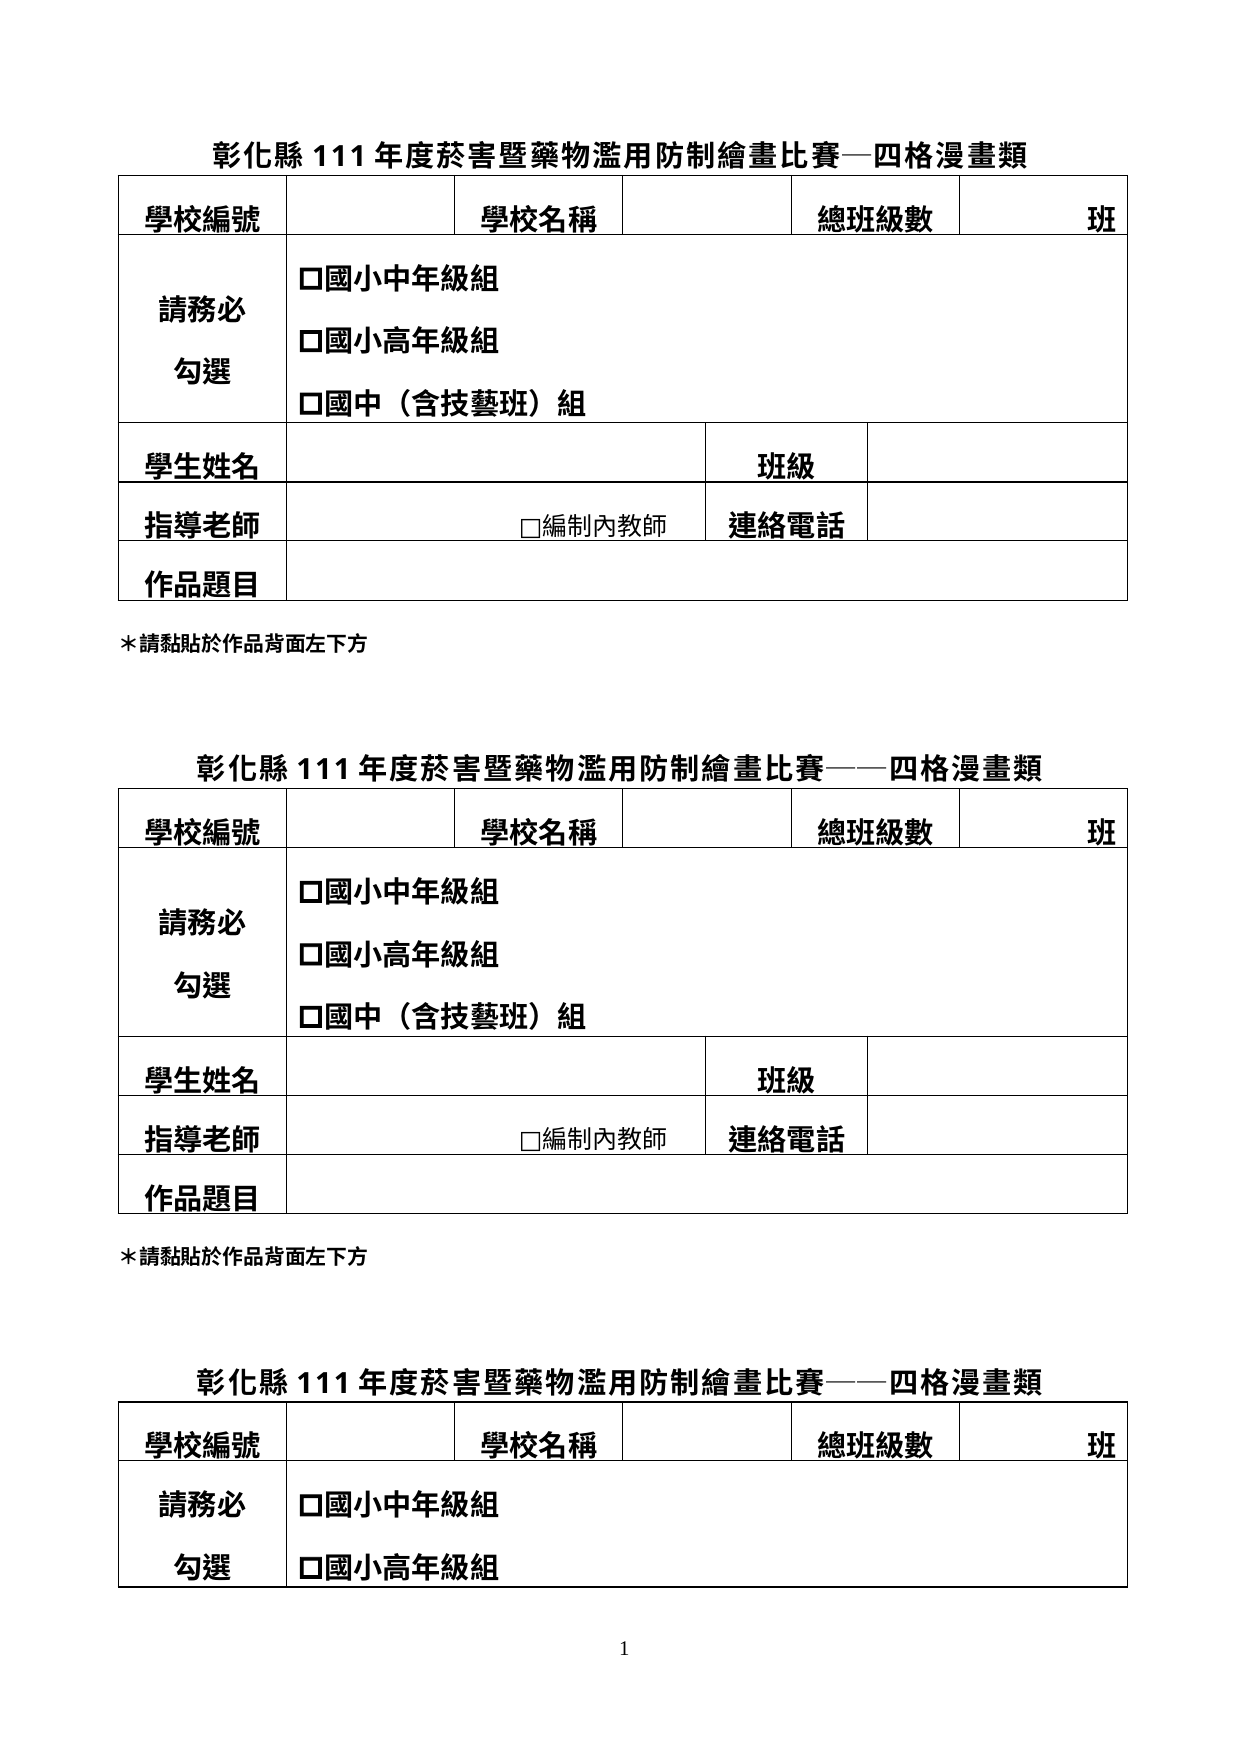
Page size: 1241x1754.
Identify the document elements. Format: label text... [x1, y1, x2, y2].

table_cell [287, 483, 507, 540]
table_header [287, 176, 454, 234]
table_cell □編制內教師 □非編制內教師 [507, 1096, 705, 1154]
table_cell 作品題目 [119, 1155, 286, 1213]
table_cell 請務必 勾選 [119, 235, 286, 422]
table_cell [868, 1037, 1127, 1095]
text 彰化縣111年度菸害暨藥物濫用防制繪畫比賽─四格漫畫類 [118, 112, 1122, 175]
table_header 班 [960, 1403, 1127, 1460]
table_cell 國小中年級組 國小高年級組 國中（含技藝班）組 [287, 235, 1127, 422]
table_cell 連絡電話 [706, 483, 867, 540]
table_cell [868, 423, 1127, 481]
table_cell [868, 1096, 1127, 1154]
text ＊請黏貼於作品背面左下方 [118, 601, 1122, 663]
table_cell 指導老師 [119, 1096, 286, 1154]
table_cell 班級 [706, 423, 867, 481]
table_header 班 [960, 789, 1127, 847]
table_cell 班級 [706, 1037, 867, 1095]
table_cell [287, 1096, 507, 1154]
table_cell 作品題目 [119, 541, 286, 599]
table_cell 學生姓名 [119, 423, 286, 481]
table_header 學校編號 [119, 176, 286, 234]
table_cell 連絡電話 [706, 1096, 867, 1154]
table_header 學校編號 [119, 1403, 286, 1460]
text 彰化縣111年度菸害暨藥物濫用防制繪畫比賽──四格漫畫類 [118, 726, 1122, 788]
table_cell 國小中年級組 國小高年級組 國中（含技藝班）組 [287, 848, 1127, 1036]
table_cell [287, 1155, 1127, 1213]
table_cell [287, 1037, 705, 1095]
table_header [623, 789, 791, 847]
table_header 學校名稱 [455, 1403, 622, 1460]
table_header [287, 789, 454, 847]
table_header 學校名稱 [455, 176, 622, 234]
text 彰化縣111年度菸害暨藥物濫用防制繪畫比賽──四格漫畫類 [118, 1339, 1122, 1401]
table_header 學校編號 [119, 789, 286, 847]
table_cell [287, 423, 705, 481]
table_cell 國小中年級組 國小高年級組 [287, 1461, 1127, 1586]
table_cell 指導老師 [119, 483, 286, 540]
table_header 班 [960, 176, 1127, 234]
table_header [287, 1403, 454, 1460]
table_cell [287, 541, 1127, 599]
table_header 總班級數 [792, 1403, 959, 1460]
table_cell 請務必 勾選 [119, 848, 286, 1036]
table_header 總班級數 [792, 176, 959, 234]
table_header 總班級數 [792, 789, 959, 847]
table_cell □編制內教師 □非編制內教師 [507, 483, 705, 540]
table_cell [868, 483, 1127, 540]
text ＊請黏貼於作品背面左下方 [118, 1214, 1122, 1276]
table_header [623, 176, 791, 234]
table_cell 學生姓名 [119, 1037, 286, 1095]
table_header [623, 1403, 791, 1460]
table_header 學校名稱 [455, 789, 622, 847]
table_cell 請務必 勾選 [119, 1461, 286, 1586]
